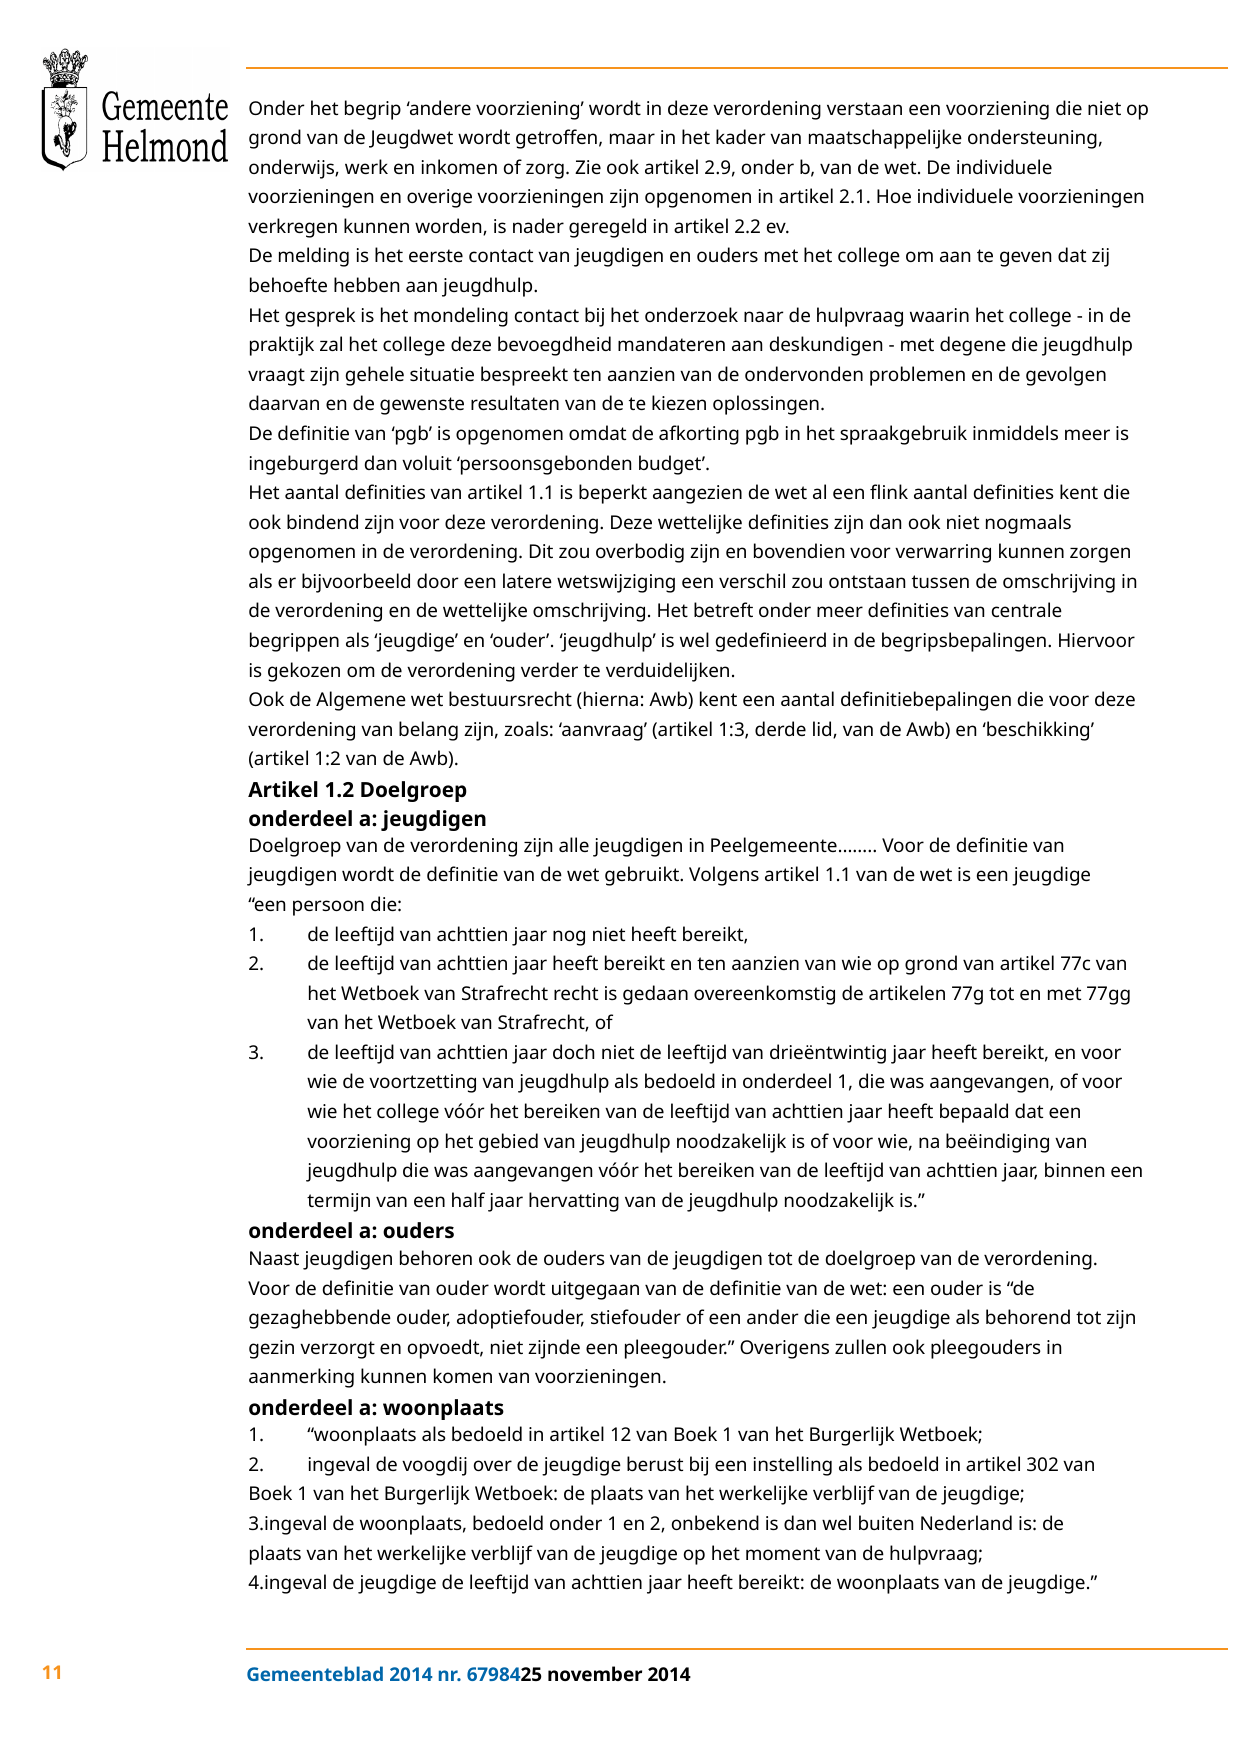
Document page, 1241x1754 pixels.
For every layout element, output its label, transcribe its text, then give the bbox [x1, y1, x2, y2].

text “een persoon die: [248, 891, 1152, 917]
text Onder het begrip ‘andere voorziening’ wordt in deze verordening verstaan een voorziening die niet op grond van de Jeugdwet wordt getroffen, maar in het kader van maatschappelijke ondersteuning, onderwijs, werk en inkomen of zorg. Zie ook artikel 2.9, onder b, van de wet. De individuele voorzieningen en overige voorzieningen zijn opgenomen in artikel 2.1. Hoe individuele voorzieningen verkregen kunnen worden, is nader geregeld in artikel 2.2 ev. [248, 95, 1152, 239]
text plaats van het werkelijke verblijf van de jeugdige op het moment van de hulpvraag; [248, 1540, 1152, 1566]
list de leeftijd van achttien jaar doch niet de leeftijd van drieëntwintig jaar heeft bereikt, en voor wie de voortzetting van jeugdhulp als bedoeld in onderdeel 1, die was aangevangen, of voor wie het college vóór het bereiken van de leeftijd van achttien jaar heeft bepaald dat een voorziening op het gebied van jeugdhulp noodzakelijk is of voor wie, na beëindiging van jeugdhulp die was aangevangen vóór het bereiken van de leeftijd van achttien jaar, binnen een termijn van een half jaar hervatting van de jeugdhulp noodzakelijk is.” [248, 1039, 1152, 1213]
list “woonplaats als bedoeld in artikel 12 van Boek 1 van het Burgerlijk Wetboek; [248, 1421, 1152, 1447]
text Boek 1 van het Burgerlijk Wetboek: de plaats van het werkelijke verblijf van de jeugdige; [248, 1481, 1152, 1506]
text Het aantal definities van artikel 1.1 is beperkt aangezien de wet al een flink aantal definities kent die ook bindend zijn voor deze verordening. Deze wettelijke definities zijn dan ook niet nogmaals opgenomen in de verordening. Dit zou overbodig zijn en bovendien voor verwarring kunnen zorgen als er bijvoorbeeld door een latere wetswijziging een verschil zou ontstaan tussen de omschrijving in de verordening en de wettelijke omschrijving. Het betreft onder meer definities van centrale begrippen als ‘jeugdige’ en ‘ouder’. ‘jeugdhulp’ is wel gedefinieerd in de begripsbepalingen. Hiervoor is gekozen om de verordening verder te verduidelijken. [248, 479, 1152, 683]
picture [41, 47, 231, 172]
text Doelgroep van de verordening zijn alle jeugdigen in Peelgemeente…….. Voor de definitie van jeugdigen wordt de definitie van de wet gebruikt. Volgens artikel 1.1 van de wet is een jeugdige [248, 832, 1152, 887]
text De definitie van ‘pgb’ is opgenomen omdat de afkorting pgb in het spraakgebruik inmiddels meer is ingeburgerd dan voluit ‘persoonsgebonden budget’. [248, 420, 1152, 476]
list de leeftijd van achttien jaar nog niet heeft bereikt, [248, 921, 1152, 947]
list ingeval de voogdij over de jeugdige berust bij een instelling als bedoeld in artikel 302 van [248, 1451, 1152, 1477]
text onderdeel a: ouders [248, 1217, 1152, 1245]
text onderdeel a: jeugdigen [248, 804, 1152, 832]
text Voor de definitie van ouder wordt uitgegaan van de definitie van de wet: een ouder is “de gezaghebbende ouder, adoptiefouder, stiefouder of een ander die een jeugdige als behorend tot zijn gezin verzorgt en opvoedt, niet zijnde een pleegouder.” Overigens zullen ook pleegouders in aanmerking kunnen komen van voorzieningen. [248, 1275, 1152, 1389]
list de leeftijd van achttien jaar heeft bereikt en ten aanzien van wie op grond van artikel 77c van het Wetboek van Strafrecht recht is gedaan overeenkomstig de artikelen 77g tot en met 77gg van het Wetboek van Strafrecht, of [248, 950, 1152, 1035]
text Het gesprek is het mondeling contact bij het onderzoek naar de hulpvraag waarin het college - in de praktijk zal het college deze bevoegdheid mandateren aan deskundigen - met degene die jeugdhulp vraagt zijn gehele situatie bespreekt ten aanzien van de ondervonden problemen en de gevolgen daarvan en de gewenste resultaten van de te kiezen oplossingen. [248, 302, 1152, 416]
text 4.ingeval de jeugdige de leeftijd van achttien jaar heeft bereikt: de woonplaats van de jeugdige.” [248, 1569, 1152, 1595]
text De melding is het eerste contact van jeugdigen en ouders met het college om aan te geven dat zij behoefte hebben aan jeugdhulp. [248, 243, 1152, 298]
text onderdeel a: woonplaats [248, 1393, 1152, 1421]
text 3.ingeval de woonplaats, bedoeld onder 1 en 2, onbekend is dan wel buiten Nederland is: de [248, 1510, 1152, 1536]
text Artikel 1.2 Doelgroep [248, 775, 1152, 804]
text Ook de Algemene wet bestuursrecht (hierna: Awb) kent een aantal definitiebepalingen die voor deze verordening van belang zijn, zoals: ‘aanvraag’ (artikel 1:3, derde lid, van de Awb) en ‘beschikking’ (artikel 1:2 van de Awb). [248, 686, 1152, 771]
text Naast jeugdigen behoren ook de ouders van de jeugdigen tot de doelgroep van de verordening. [248, 1245, 1152, 1271]
